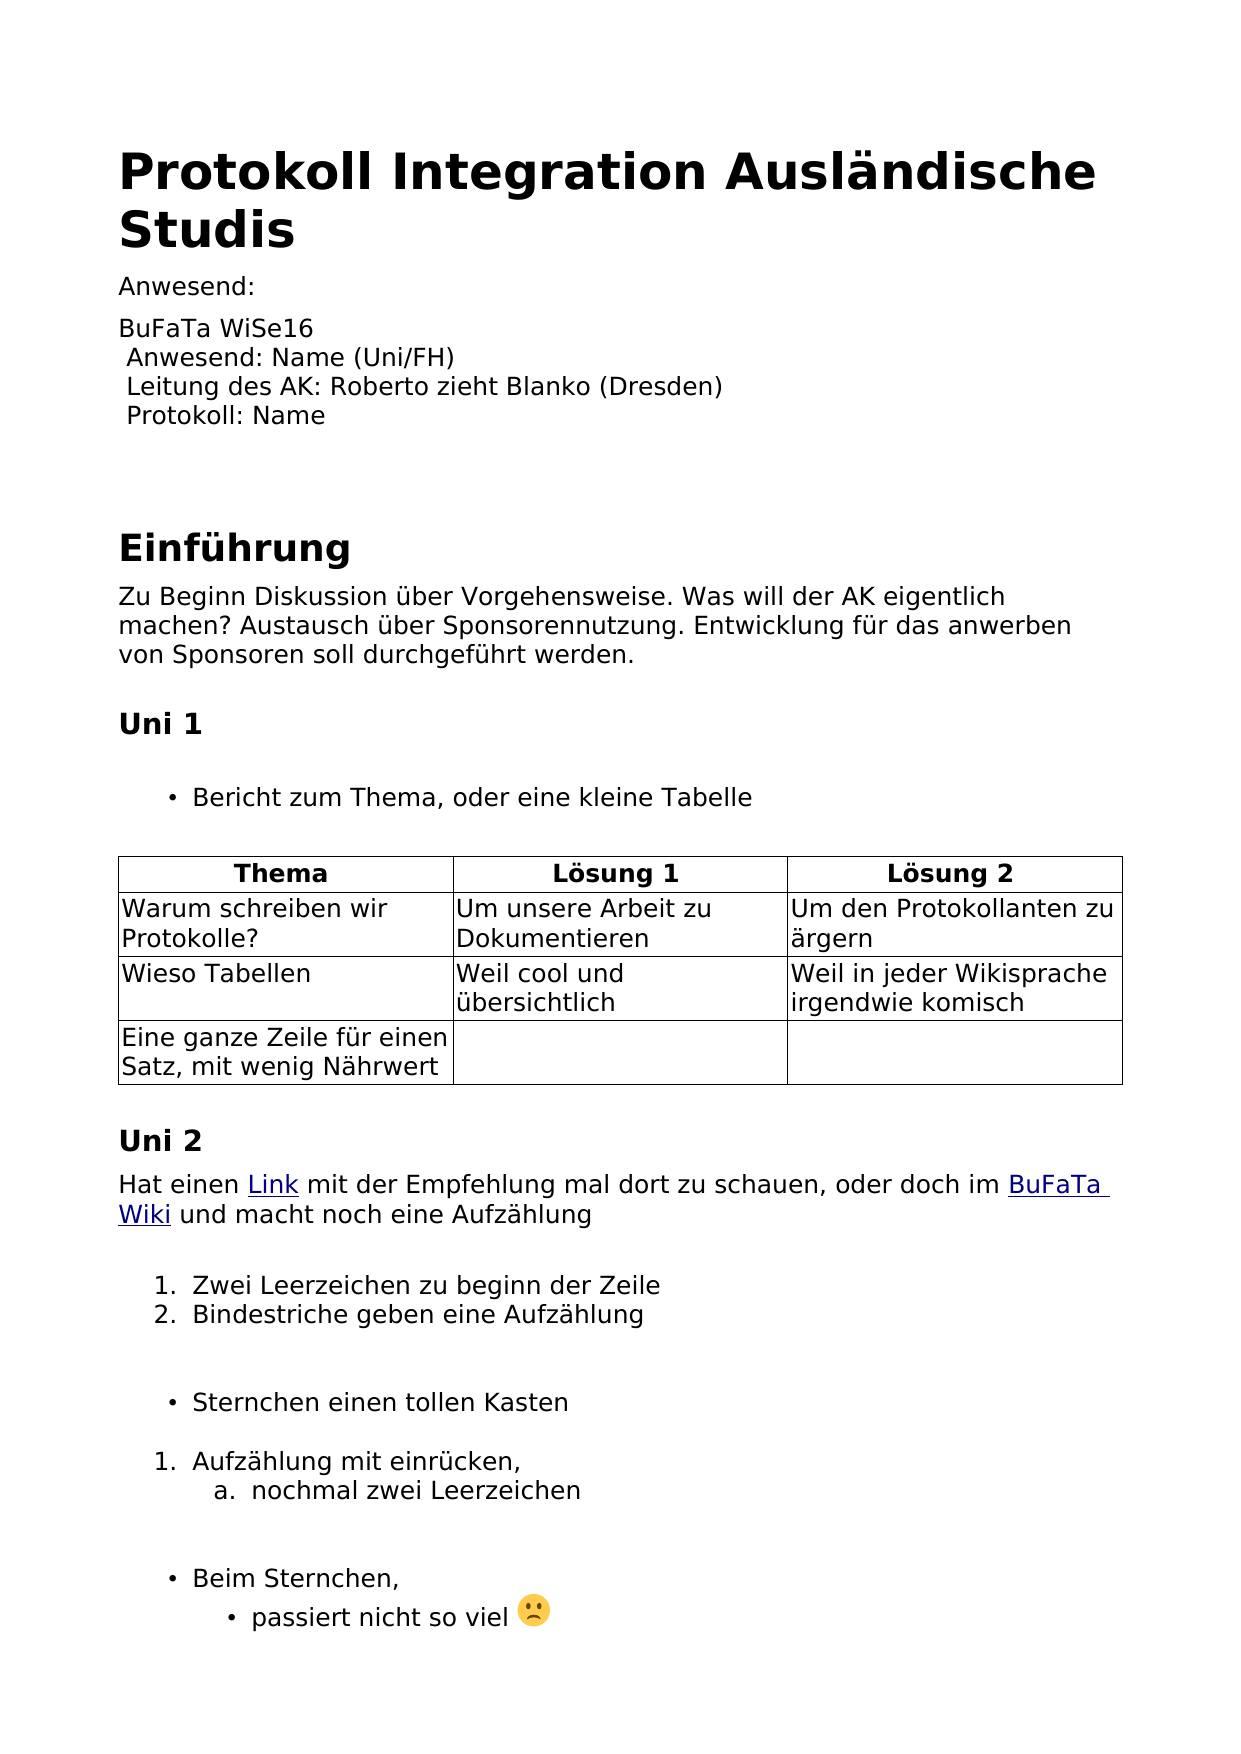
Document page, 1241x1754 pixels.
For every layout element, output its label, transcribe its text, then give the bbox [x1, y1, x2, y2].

table_header Lösung 2 [788, 857, 1122, 892]
table_cell Um den Protokollanten zu ärgern [788, 893, 1122, 956]
list passiert nicht so viel [236, 1593, 1122, 1633]
table_cell Eine ganze Zeile für einen Satz, mit wenig Nährwert [119, 1021, 453, 1084]
list Bindestriche geben eine Aufzählung [177, 1300, 1122, 1329]
list Beim Sternchen, [177, 1564, 1122, 1593]
table_header Lösung 1 [454, 857, 787, 892]
subtitle Uni 2 [118, 1124, 1122, 1158]
table_cell Weil in jeder Wikisprache irgendwie komisch [788, 957, 1122, 1020]
table_cell Warum schreiben wir Protokolle? [119, 893, 453, 956]
subtitle Protokoll Integration Ausländische Studis [118, 143, 1122, 259]
list Sternchen einen tollen Kasten [177, 1388, 1122, 1417]
list nochmal zwei Leerzeichen [236, 1476, 1122, 1505]
text Zu Beginn Diskussion über Vorgehensweise. Was will der AK eigentlich machen? Austausch über Sponsorennutzung. Entwicklung für das anwerben von Sponsoren soll durchgeführt werden. [118, 582, 1122, 670]
list Zwei Leerzeichen zu beginn der Zeile [177, 1271, 1122, 1300]
subtitle Einführung [118, 526, 1122, 570]
text Anwesend: [118, 272, 1122, 301]
table_cell [788, 1021, 1122, 1084]
subtitle Uni 1 [118, 707, 1122, 741]
table_cell Weil cool und übersichtlich [454, 957, 787, 1020]
table_header Thema [119, 857, 453, 892]
text BuFaTa WiSe16 Anwesend: Name (Uni/FH) Leitung des AK: Roberto zieht Blanko (Dresden) Protokoll: Name [118, 314, 1122, 489]
list Bericht zum Thema, oder eine kleine Tabelle [177, 783, 1122, 842]
table_cell Wieso Tabellen [119, 957, 453, 1020]
table_cell Um unsere Arbeit zu Dokumentieren [454, 893, 787, 956]
list Aufzählung mit einrücken, [177, 1447, 1122, 1476]
table_cell [454, 1021, 787, 1084]
text Hat einen Link mit der Empfehlung mal dort zu schauen, oder doch im BuFaTa Wiki und macht noch eine Aufzählung [118, 1171, 1122, 1229]
